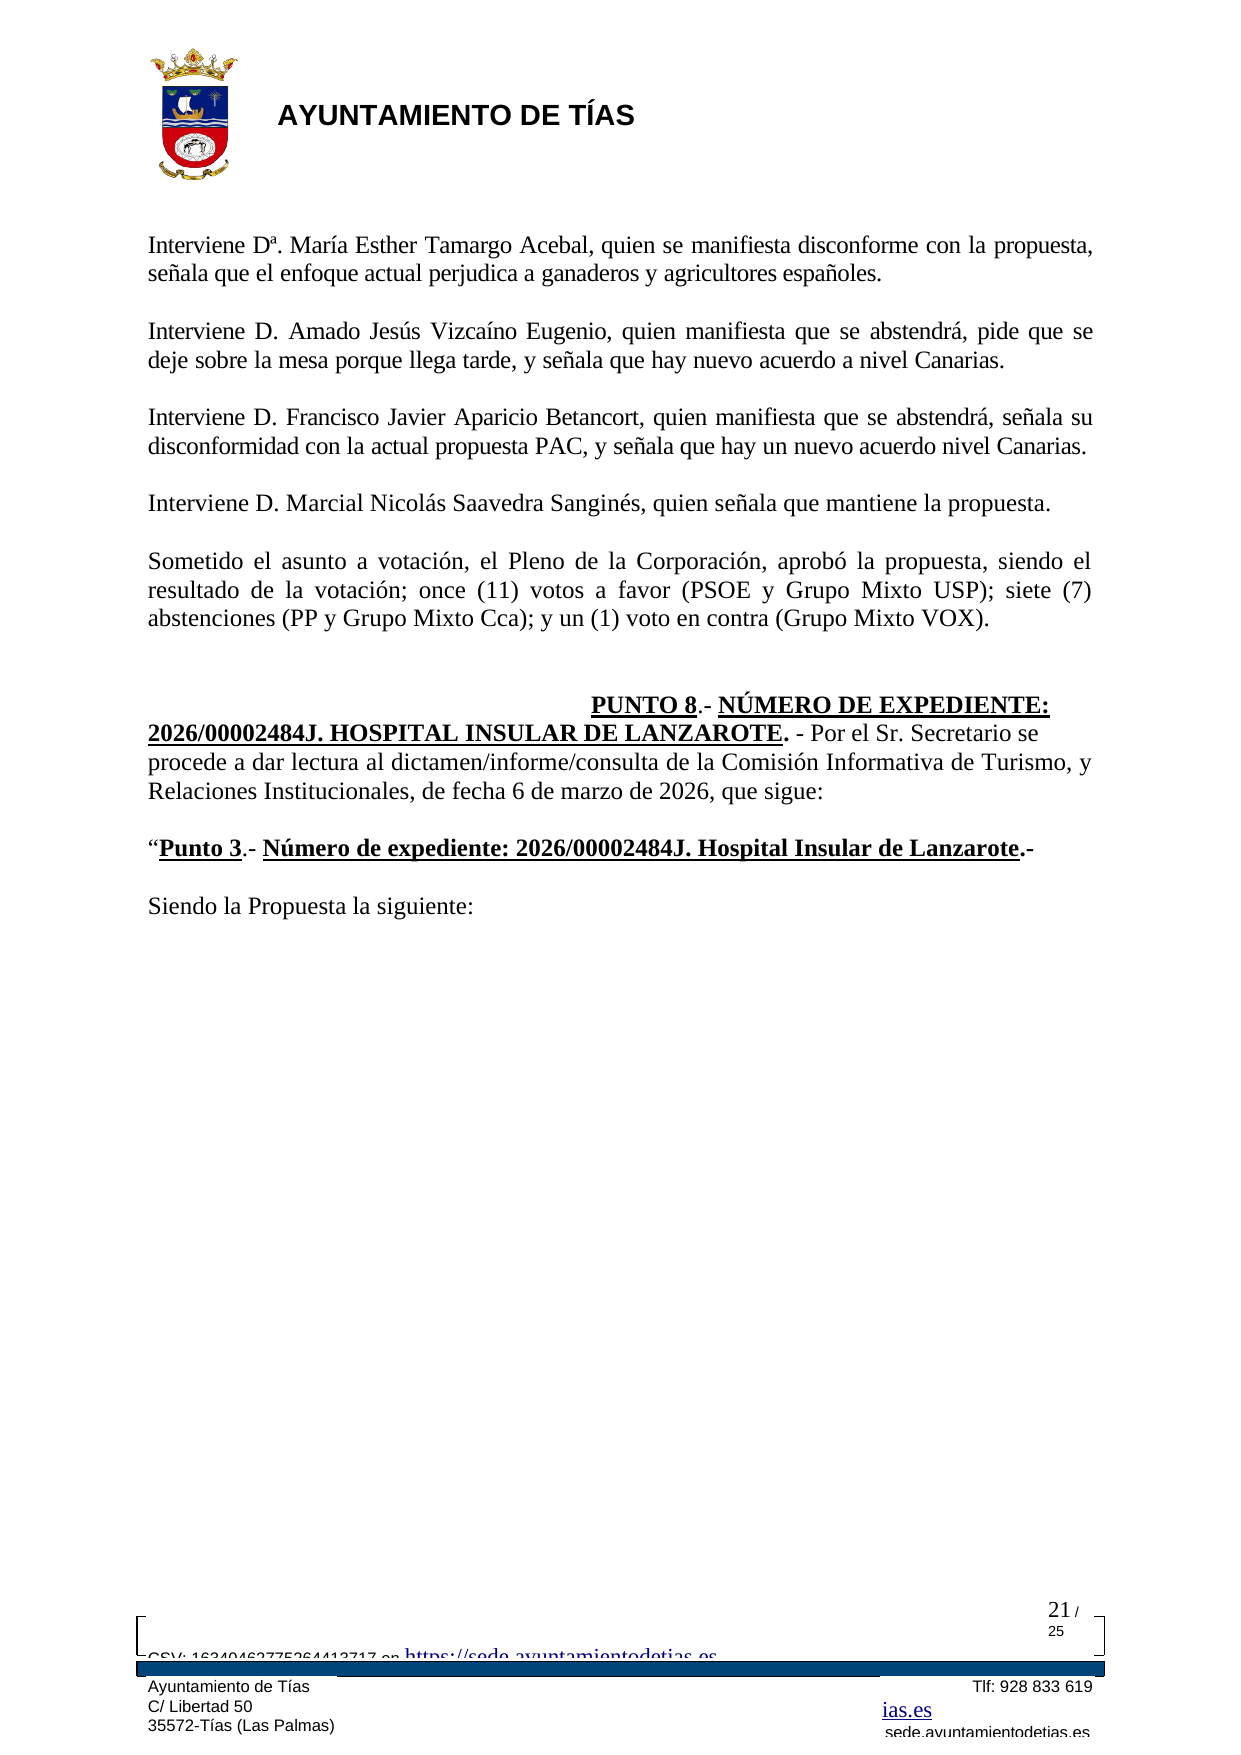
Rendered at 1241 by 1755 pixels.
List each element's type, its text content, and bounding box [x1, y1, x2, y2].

text Interviene D. Marcial Nicolás Saavedra Sanginés, quien señala que mantiene la propuesta. [148, 488, 1128, 517]
text PUNTO 8.- NÚMERO DE EXPEDIENTE: 2026/00002484J. HOSPITAL INSULAR DE LANZAROTE. - Por el Sr. Secretario se [148, 690, 1128, 747]
text procede a dar lectura al dictamen/informe/consulta de la Comisión Informativa de Turismo, y Relaciones Institucionales, de fecha 6 de marzo de 2026, que sigue: [148, 747, 1093, 805]
text Interviene D. Francisco Javier Aparicio Betancort, quien manifiesta que se abstendrá, señala su disconformidad con la actual propuesta PAC, y señala que hay un nuevo acuerdo nivel Canarias. [148, 402, 1093, 460]
text Sometido el asunto a votación, el Pleno de la Corporación, aprobó la propuesta, siendo el resultado de la votación; once (11) votos a favor (PSOE y Grupo Mixto USP); siete (7) abstenciones (PP y Grupo Mixto Cca); y un (1) voto en contra (Grupo Mixto VOX). [148, 546, 1093, 632]
text Siendo la Propuesta la siguiente: [148, 891, 1128, 920]
text Interviene D. Amado Jesús Vizcaíno Eugenio, quien manifiesta que se abstendrá, pide que se deje sobre la mesa porque llega tarde, y señala que hay nuevo acuerdo a nivel Canarias. [148, 316, 1093, 373]
text Interviene Dª. María Esther Tamargo Acebal, quien se manifiesta disconforme con la propuesta, señala que el enfoque actual perjudica a ganaderos y agricultores españoles. [148, 230, 1093, 287]
subtitle “Punto 3.- Número de expediente: 2026/00002484J. Hospital Insular de Lanzarote.- [148, 833, 1128, 862]
